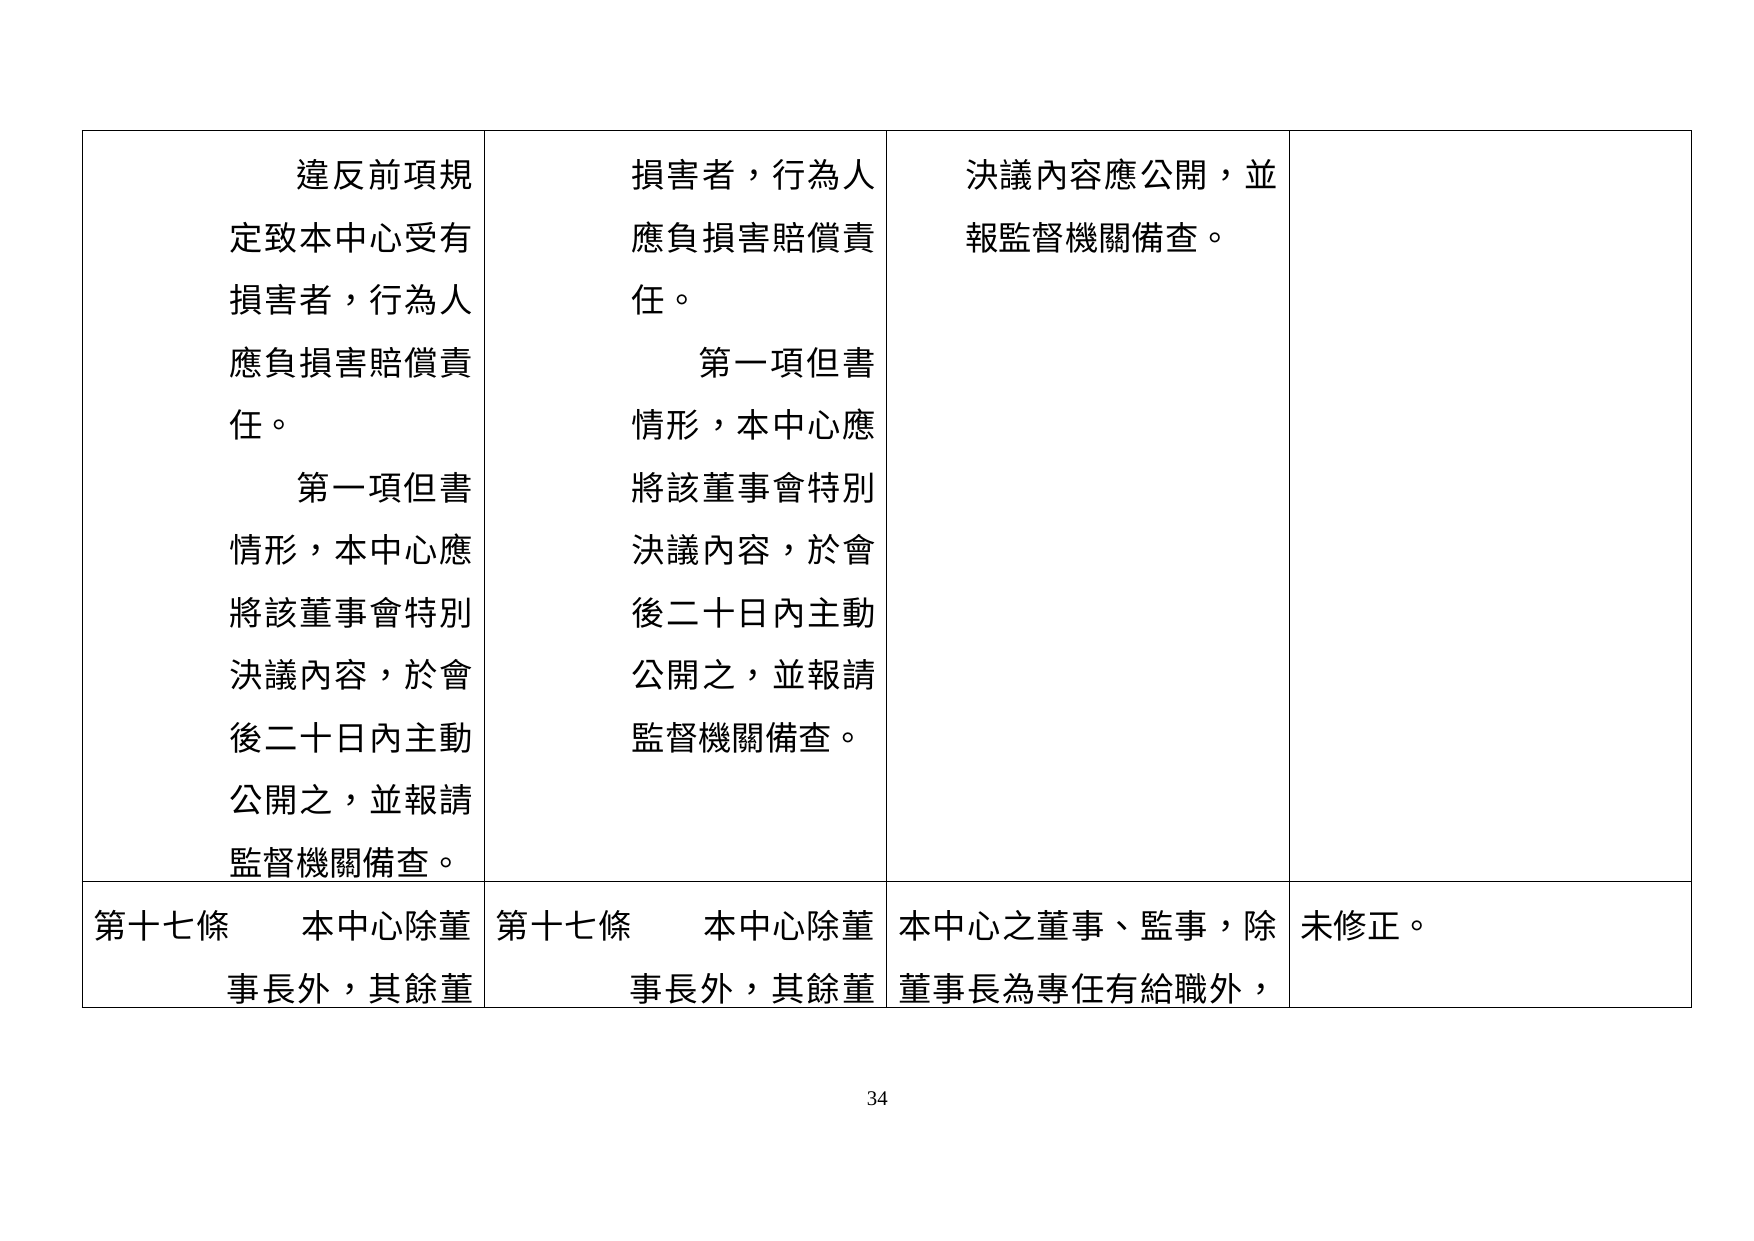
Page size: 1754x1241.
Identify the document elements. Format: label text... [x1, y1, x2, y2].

table_cell 本中心之董事、監事，除董事長為專任有給職外， [887, 882, 1289, 1007]
table_cell 損害者，行為人應負損害賠償責任。 第一項但書情形，本中心應將該董事會特別決議內容，於會後二十日內主動公開之，並報請監督機關備查。 [485, 131, 886, 881]
table_cell 第十七條 本中心除董事長外，其餘董 [485, 882, 886, 1007]
table_cell 違反前項規定致本中心受有損害者，行為人應負損害賠償責任。 第一項但書情形，本中心應將該董事會特別決議內容，於會後二十日內主動公開之，並報請監督機關備查。 [83, 131, 484, 881]
table_cell [1290, 131, 1691, 881]
table_cell 未修正。 [1290, 882, 1691, 1007]
table_cell 決議內容應公開，並報監督機關備查。 [887, 131, 1289, 881]
table_cell 第十七條 本中心除董事長外，其餘董 [83, 882, 484, 1007]
